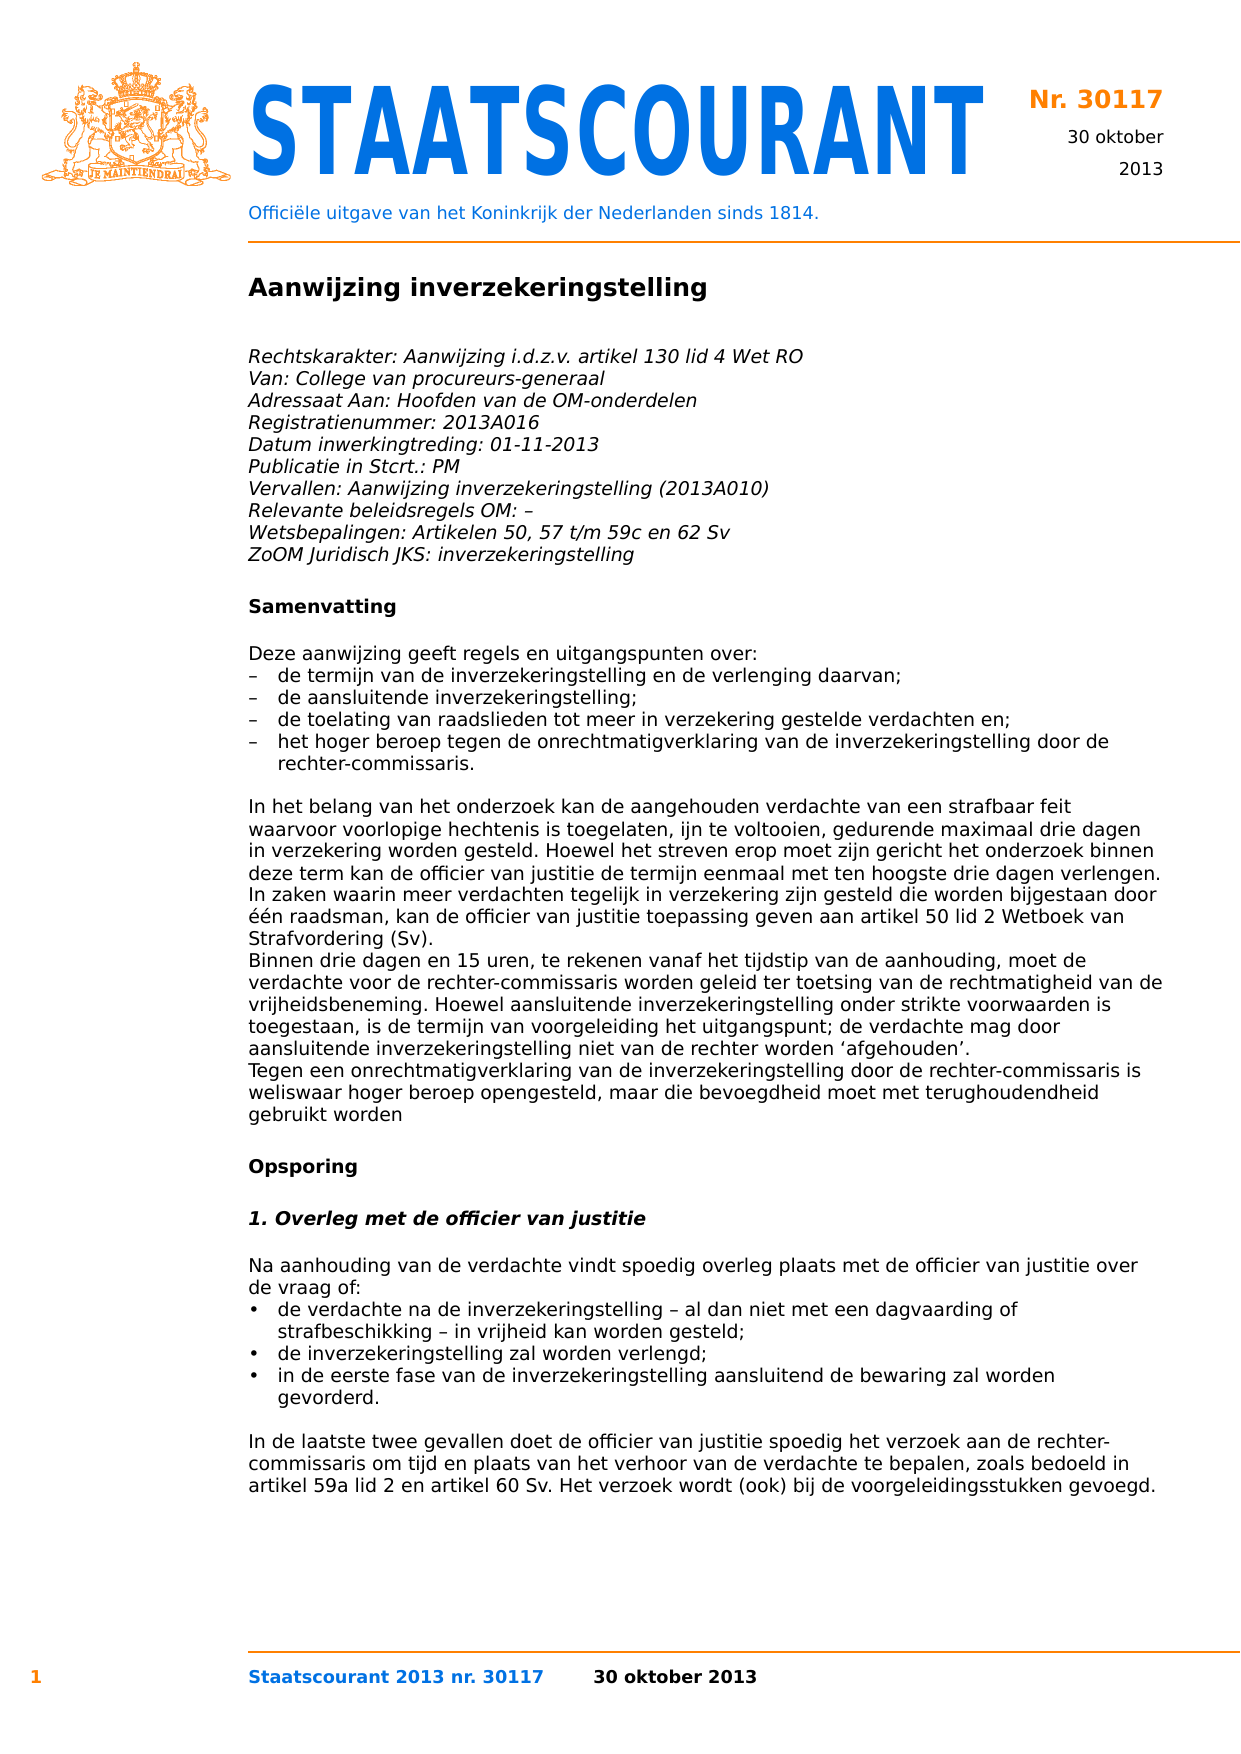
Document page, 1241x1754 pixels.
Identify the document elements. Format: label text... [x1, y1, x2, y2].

text ZoOM Juridisch JKS: inverzekeringstelling [248, 544, 1163, 566]
subtitle Aanwijzing inverzekeringstelling [248, 273, 1163, 302]
text Deze aanwijzing geeft regels en uitgangspunten over: [248, 643, 1163, 665]
text In de laatste twee gevallen doet de officier van justitie spoedig het verzoek aan de rechter-commissaris om tijd en plaats van het verhoor van de verdachte te bepalen, zoals bedoeld in artikel 59a lid 2 en artikel 60 Sv. Het verzoek wordt (ook) bij de voorgeleidingsstukken gevoegd. [248, 1431, 1163, 1497]
text Rechtskarakter: Aanwijzing i.d.z.v. artikel 130 lid 4 Wet RO [248, 346, 1163, 368]
text – de aansluitende inverzekeringstelling; [248, 687, 1163, 709]
text Vervallen: Aanwijzing inverzekeringstelling (2013A010) [248, 478, 1163, 500]
text Tegen een onrechtmatigverklaring van de inverzekeringstelling door de rechter-commissaris is weliswaar hoger beroep opengesteld, maar die bevoegdheid moet met terughoudendheid gebruikt worden [248, 1060, 1163, 1126]
text Adressaat Aan: Hoofden van de OM-onderdelen [248, 390, 1163, 412]
text Van: College van procureurs-generaal [248, 368, 1163, 390]
text Relevante beleidsregels OM: – [248, 500, 1163, 522]
subtitle 1. Overleg met de officier van justitie [248, 1208, 1163, 1230]
text Binnen drie dagen en 15 uren, te rekenen vanaf het tijdstip van de aanhouding, moet de verdachte voor de rechter-commissaris worden geleid ter toetsing van de rechtmatigheid van de vrijheidsbeneming. Hoewel aansluitende inverzekeringstelling onder strikte voorwaarden is toegestaan, is de termijn van voorgeleiding het uitgangspunt; de verdachte mag door aansluitende inverzekeringstelling niet van de rechter worden ‘afgehouden’. [248, 950, 1163, 1060]
text • in de eerste fase van de inverzekeringstelling aansluitend de bewaring zal worden gevorderd. [248, 1365, 1163, 1409]
table_header Nr. 30117 [998, 62, 1240, 121]
table_cell 2013 [998, 153, 1240, 203]
text Wetsbepalingen: Artikelen 50, 57 t/m 59c en 62 Sv [248, 522, 1163, 544]
text • de verdachte na de inverzekeringstelling – al dan niet met een dagvaarding of strafbeschikking – in vrijheid kan worden gesteld; [248, 1299, 1163, 1343]
text – het hoger beroep tegen de onrechtmatigverklaring van de inverzekeringstelling door de rechter-commissaris. [248, 731, 1163, 774]
text • de inverzekeringstelling zal worden verlengd; [248, 1343, 1163, 1365]
table_cell 30 oktober [998, 121, 1240, 153]
text – de termijn van de inverzekeringstelling en de verlenging daarvan; [248, 665, 1163, 687]
text Registratienummer: 2013A016 [248, 412, 1163, 434]
text Publicatie in Stcrt.: PM [248, 456, 1163, 478]
table_cell Officiële uitgave van het Koninkrijk der Nederlanden sinds 1814. [248, 203, 1240, 241]
subtitle Samenvatting [248, 596, 1163, 618]
table_header [25, 62, 248, 241]
text Na aanhouding van de verdachte vindt spoedig overleg plaats met de officier van justitie over de vraag of: [248, 1255, 1163, 1299]
subtitle Opsporing [248, 1156, 1163, 1178]
text – de toelating van raadslieden tot meer in verzekering gestelde verdachten en; [248, 709, 1163, 731]
text Datum inwerkingtreding: 01-11-2013 [248, 434, 1163, 456]
table_header STAATSCOURANT [248, 62, 998, 203]
picture [41, 62, 231, 186]
text In het belang van het onderzoek kan de aangehouden verdachte van een strafbaar feit waarvoor voorlopige hechtenis is toegelaten, ijn te voltooien, gedurende maximaal drie dagen in verzekering worden gesteld. Hoewel het streven erop moet zijn gericht het onderzoek binnen deze term kan de officier van justitie de termijn eenmaal met ten hoogste drie dagen verlengen. In zaken waarin meer verdachten tegelijk in verzekering zijn gesteld die worden bijgestaan door één raadsman, kan de officier van justitie toepassing geven aan artikel 50 lid 2 Wetboek van Strafvordering (Sv). [248, 796, 1163, 950]
